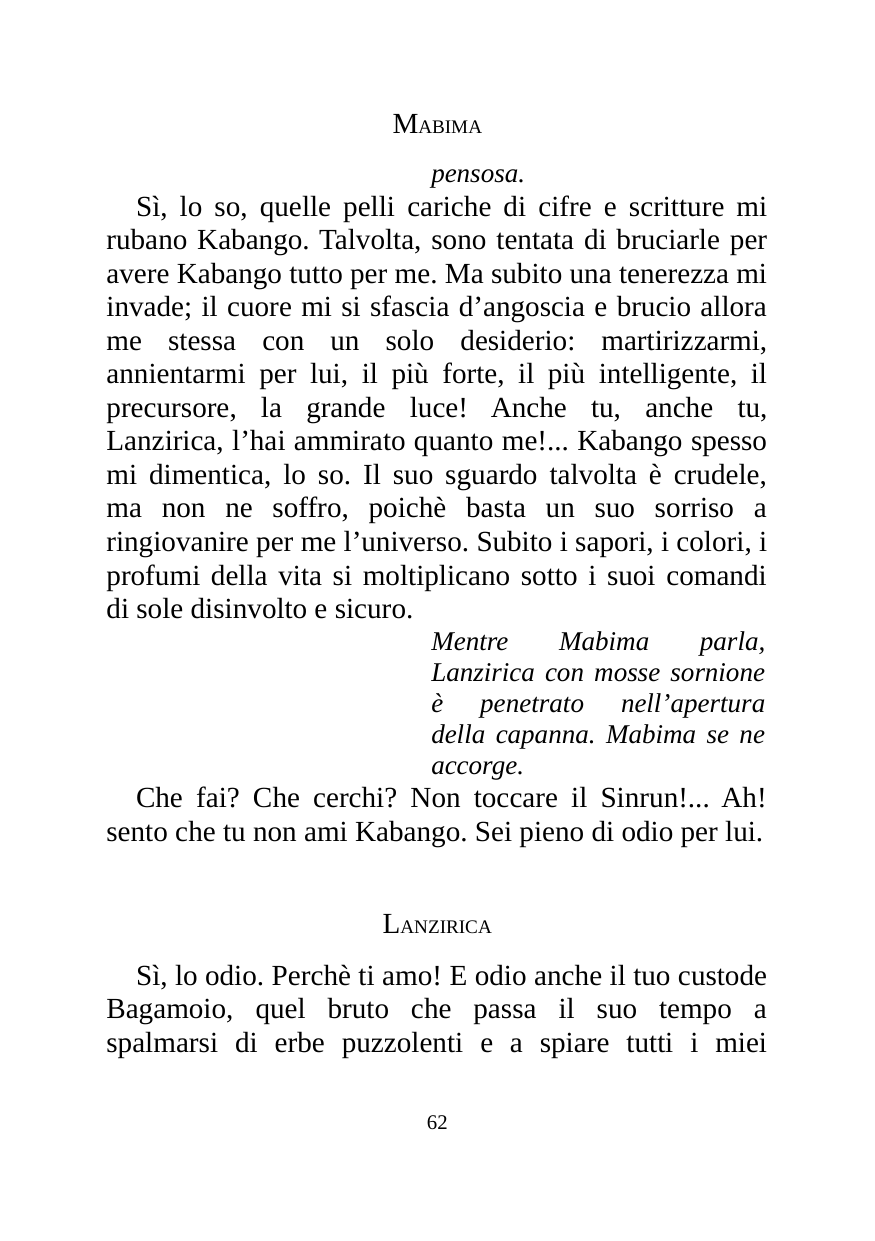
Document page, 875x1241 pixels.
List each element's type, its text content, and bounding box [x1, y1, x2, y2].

text Che fai? Che cerchi? Non toccare il Sinrun!... Ah! sento che tu non ami Kabango. Sei pieno di odio per lui. [106, 780, 768, 847]
text pensosa. [431, 157, 768, 189]
text Sì, lo odio. Perchè ti amo! E odio anche il tuo custode Bagamoio, quel bruto che passa il suo tempo a spalmarsi di erbe puzzolenti e a spiare tutti i miei [106, 958, 768, 1058]
text Sì, lo so, quelle pelli cariche di cifre e scritture mi rubano Kabango. Talvolta, sono tentata di bruciarle per avere Kabango tutto per me. Ma subito una tenerezza mi invade; il cuore mi si sfascia d’angoscia e brucio allora me stessa con un solo desiderio: martirizzarmi, annientarmi per lui, il più forte, il più intelligente, il precursore, la grande luce! Anche tu, anche tu, Lanzirica, l’hai ammirato quanto me!... Kabango spesso mi dimentica, lo so. Il suo sguardo talvolta è crudele, ma non ne soffro, poichè basta un suo sorriso a ringiovanire per me l’universo. Subito i sapori, i colori, i profumi della vita si moltiplicano sotto i suoi comandi di sole disinvolto e sicuro. [106, 189, 768, 625]
text Lanzirica [106, 907, 768, 940]
text Mabima [106, 106, 768, 140]
text Mentre Mabima parla, Lanzirica con mosse sornione è penetrato nell’apertura della capanna. Mabima se ne accorge. [431, 625, 768, 780]
